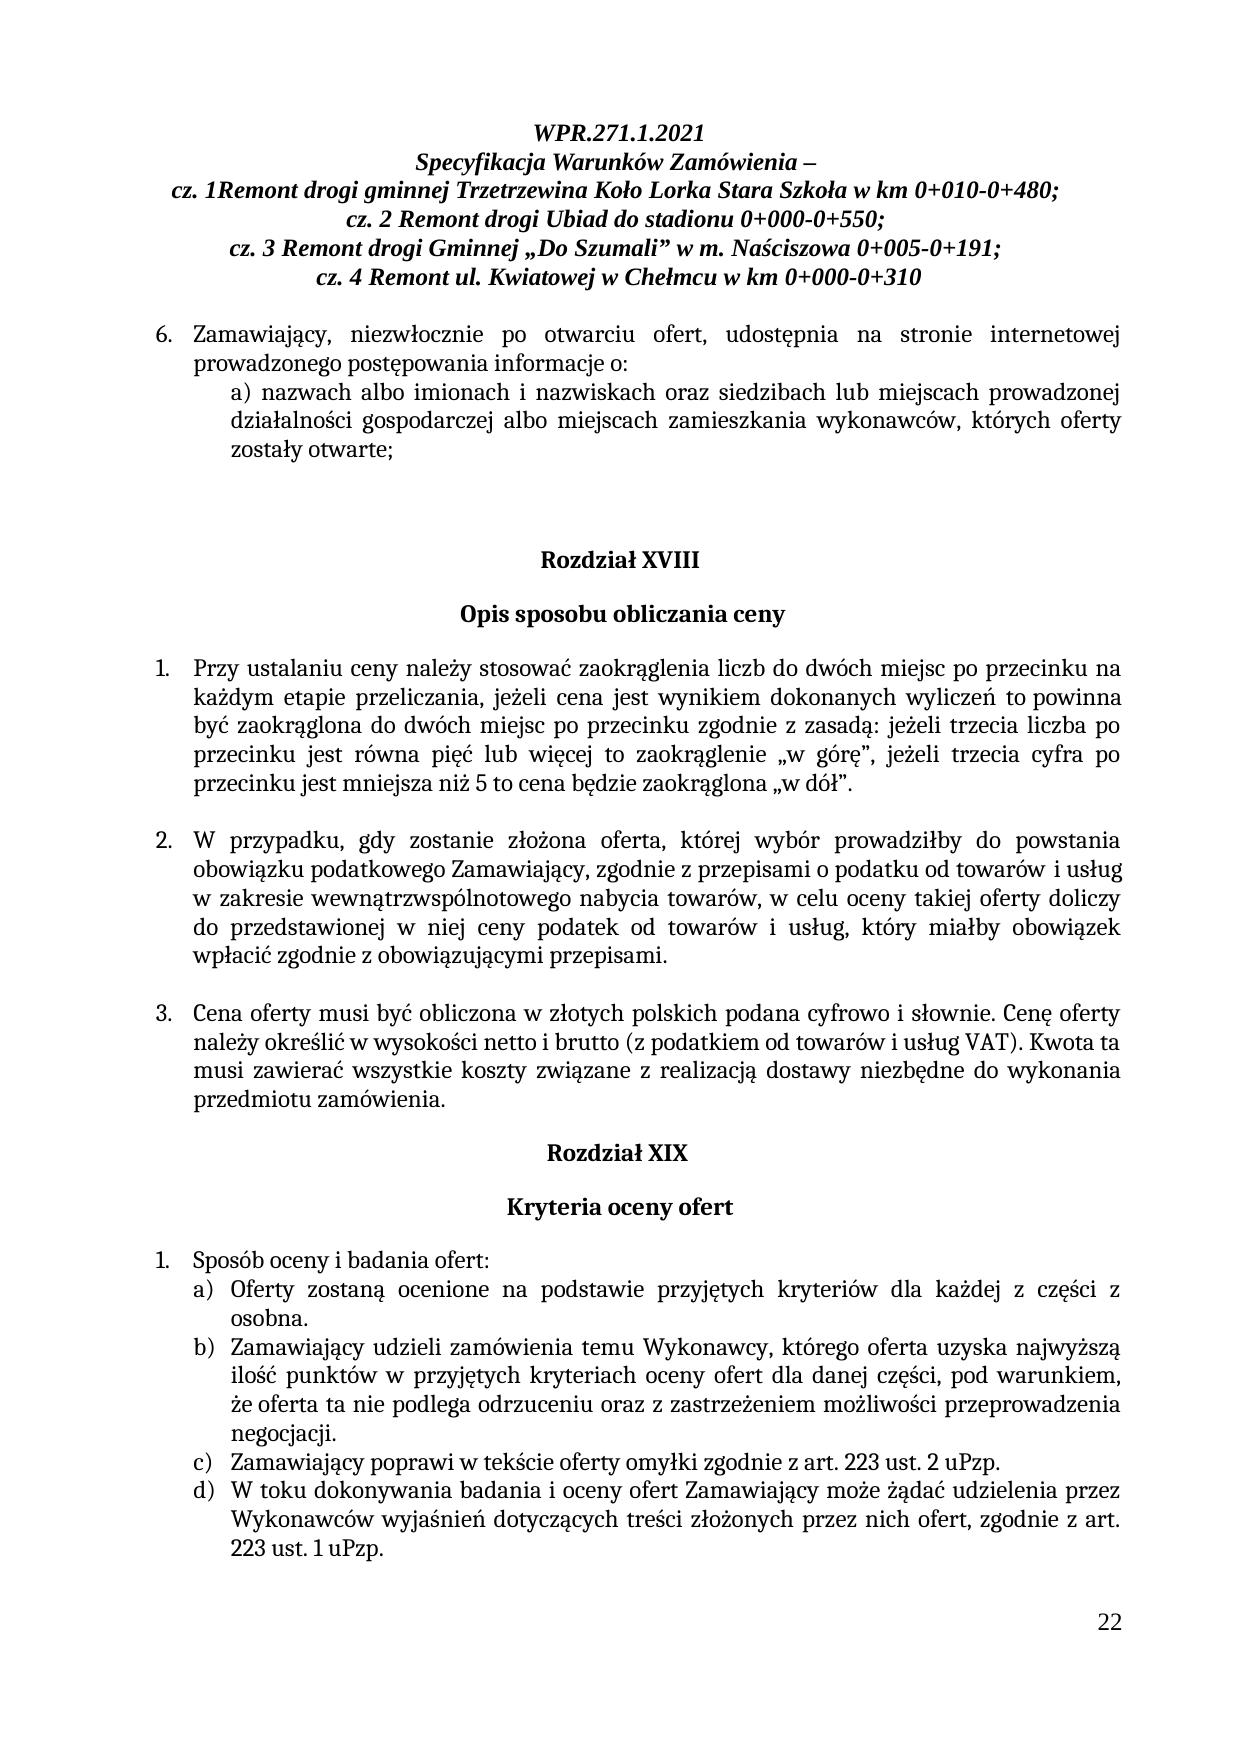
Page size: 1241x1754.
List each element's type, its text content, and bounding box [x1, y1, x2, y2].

text Rozdział XVIII [118, 546, 1122, 575]
text Kryteria oceny ofert [118, 1193, 1122, 1221]
list a) nazwach albo imionach i nazwiskach oraz siedzibach lub miejscach prowadzonej działalności gospodarczej albo miejscach zamieszkania wykonawców, których oferty zostały otwarte; [193, 378, 1122, 464]
list Zamawiający, niezwłocznie po otwarciu ofert, udostępnia na stronie internetowej prowadzonego postępowania informacje o: [156, 320, 1122, 378]
list Zamawiający udzieli zamówienia temu Wykonawcy, którego oferta uzyska najwyższą ilość punktów w przyjętych kryteriach oceny ofert dla danej części, pod warunkiem, że oferta ta nie podlega odrzuceniu oraz z zastrzeżeniem możliwości przeprowadzenia negocjacji. [193, 1333, 1122, 1448]
list W przypadku, gdy zostanie złożona oferta, której wybór prowadziłby do powstania obowiązku podatkowego Zamawiający, zgodnie z przepisami o podatku od towarów i usług w zakresie wewnątrzwspólnotowego nabycia towarów, w celu oceny takiej oferty doliczy do przedstawionej w niej ceny podatek od towarów i usług, który miałby obowiązek wpłacić zgodnie z obowiązującymi przepisami. [156, 826, 1122, 970]
list Oferty zostaną ocenione na podstawie przyjętych kryteriów dla każdej z części z osobna. [193, 1275, 1122, 1333]
text Opis sposobu obliczania ceny [118, 600, 1122, 629]
list Sposób oceny i badania ofert: [156, 1246, 1122, 1275]
list Cena oferty musi być obliczona w złotych polskich podana cyfrowo i słownie. Cenę oferty należy określić w wysokości netto i brutto (z podatkiem od towarów i usług VAT). Kwota ta musi zawierać wszystkie koszty związane z realizacją dostawy niezbędne do wykonania przedmiotu zamówienia. [156, 999, 1122, 1114]
text Rozdział XIX [118, 1139, 1122, 1168]
list Zamawiający poprawi w tekście oferty omyłki zgodnie z art. 223 ust. 2 uPzp. [193, 1448, 1122, 1476]
list Przy ustalaniu ceny należy stosować zaokrąglenia liczb do dwóch miejsc po przecinku na każdym etapie przeliczania, jeżeli cena jest wynikiem dokonanych wyliczeń to powinna być zaokrąglona do dwóch miejsc po przecinku zgodnie z zasadą: jeżeli trzecia liczba po przecinku jest równa pięć lub więcej to zaokrąglenie „w górę”, jeżeli trzecia cyfra po przecinku jest mniejsza niż 5 to cena będzie zaokrąglona „w dół”. [156, 654, 1122, 798]
list W toku dokonywania badania i oceny ofert Zamawiający może żądać udzielenia przez Wykonawców wyjaśnień dotyczących treści złożonych przez nich ofert, zgodnie z art. 223 ust. 1 uPzp. [193, 1476, 1122, 1563]
